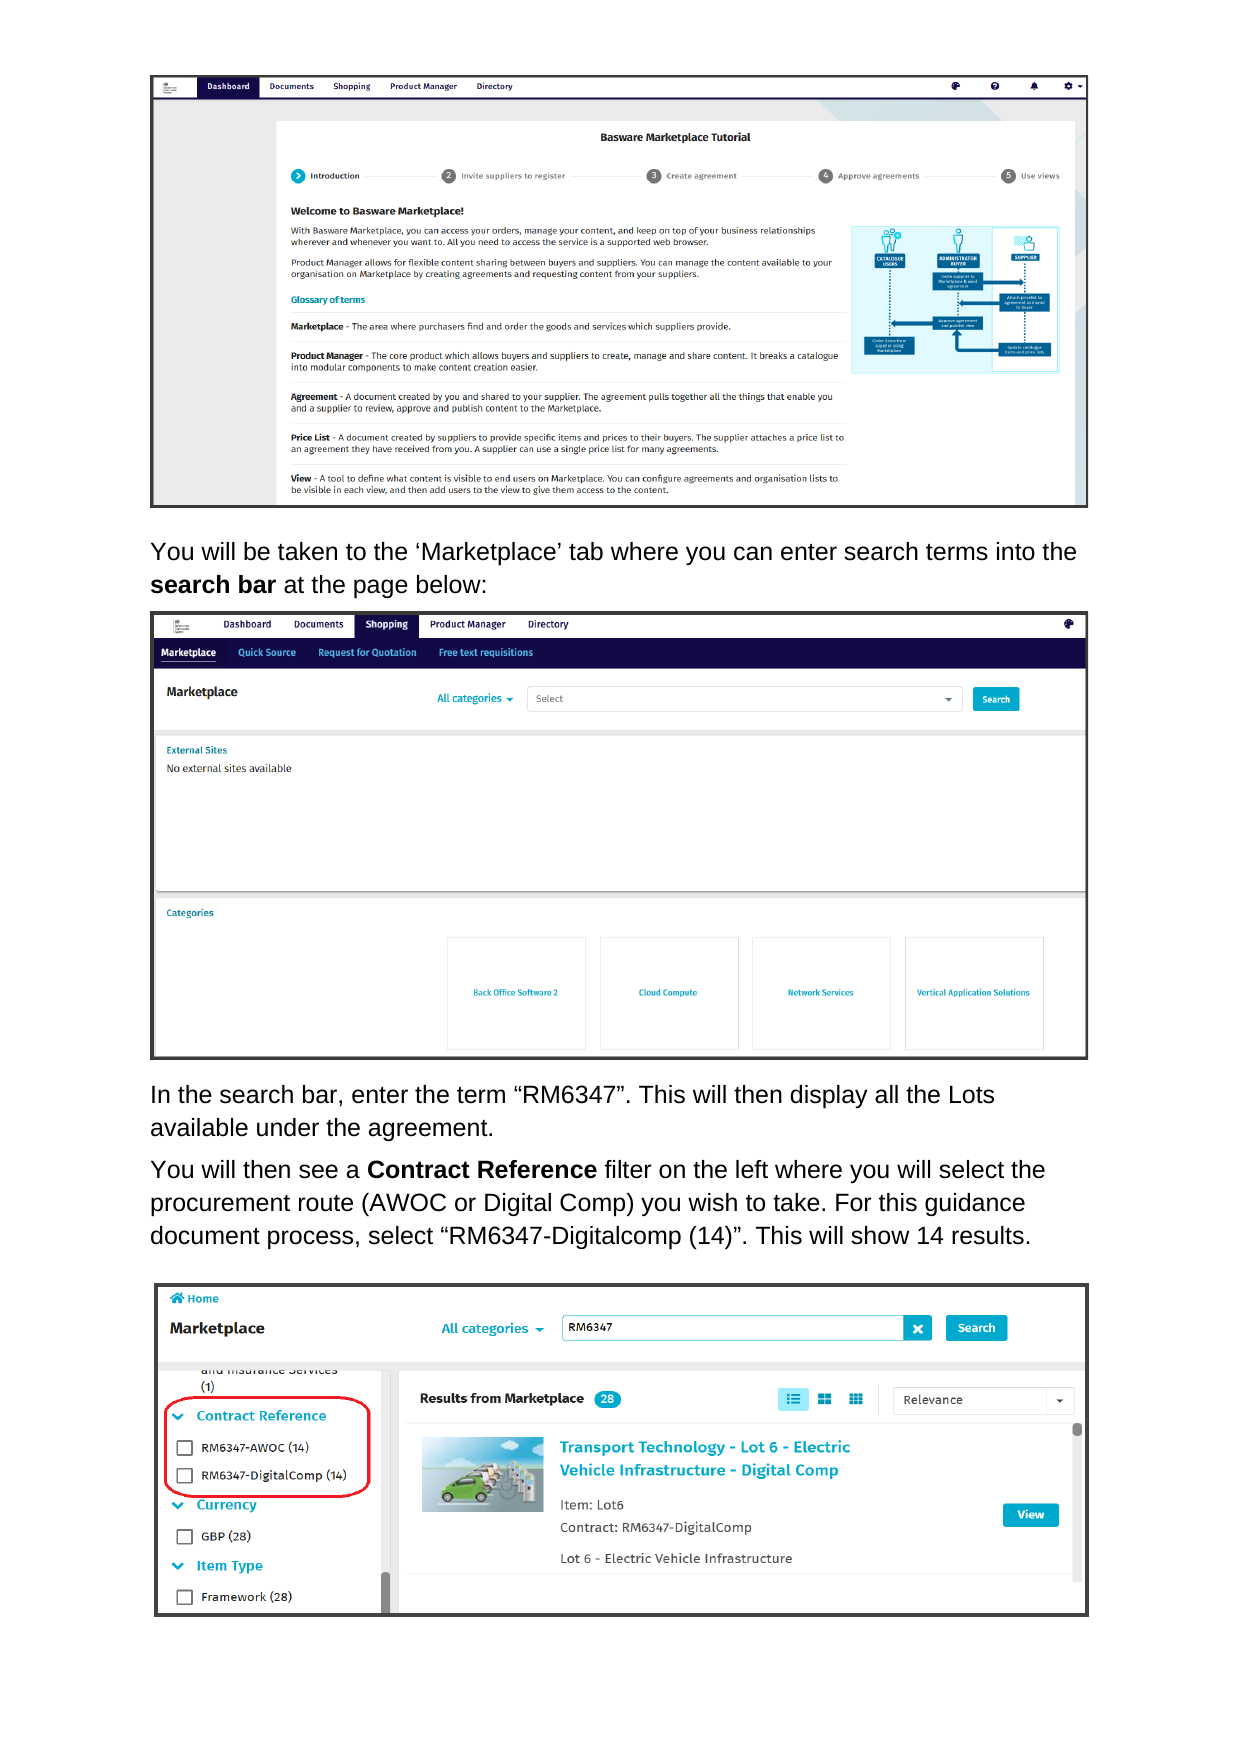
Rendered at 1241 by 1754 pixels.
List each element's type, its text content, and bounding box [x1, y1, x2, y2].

picture [158, 1287, 1085, 1613]
text You will be taken to the ‘Marketplace’ tab where you can enter search terms into the search bar at the page below: [150, 537, 1090, 599]
picture [150, 75, 1089, 508]
picture [150, 611, 1089, 1060]
text In the search bar, enter the term “RM6347”. This will then display all the Lots available under the agreement. [150, 1080, 1090, 1142]
text You will then see a Contract Reference filter on the left where you will select the procurement route (AWOC or Digital Comp) you wish to take. For this guidance document process, select “RM6347-Digitalcomp (14)”. This will show 14 results. [150, 1155, 1090, 1249]
